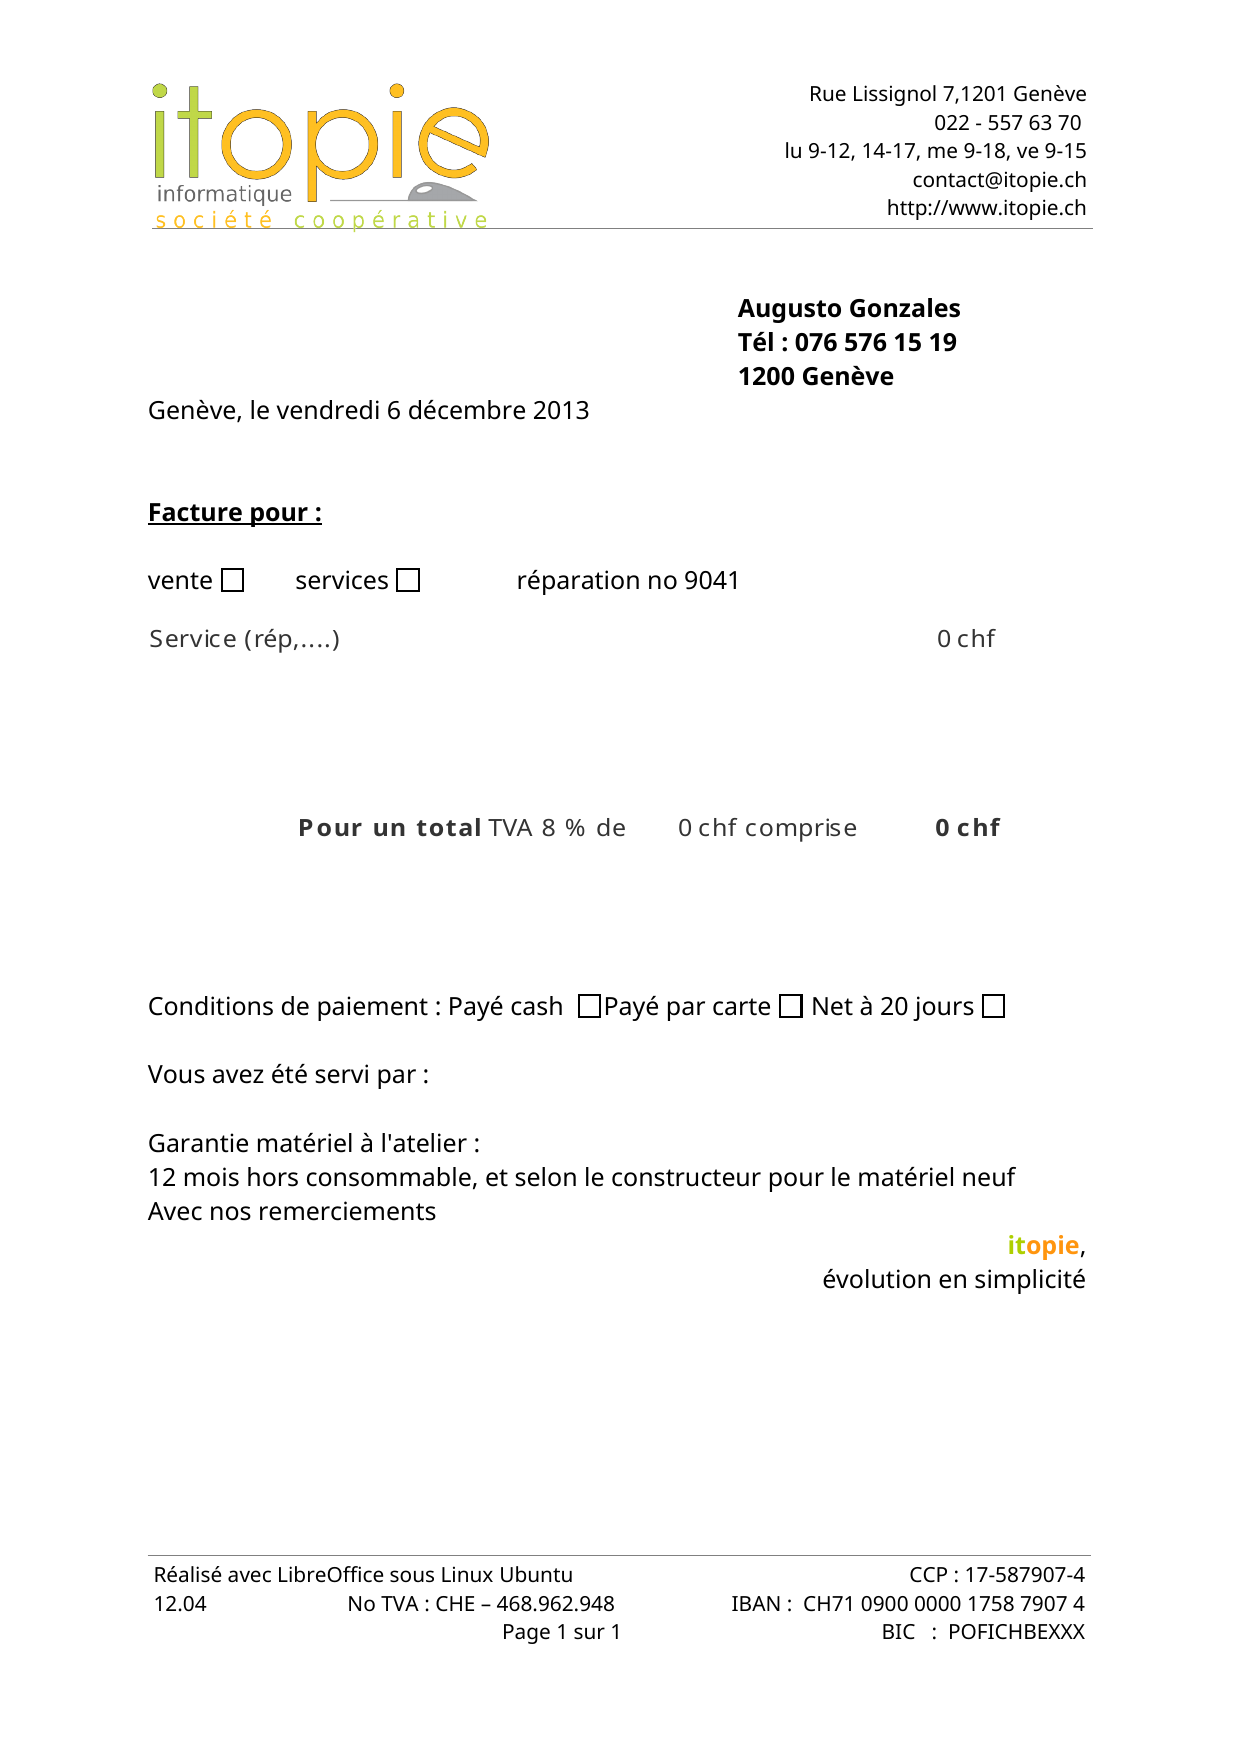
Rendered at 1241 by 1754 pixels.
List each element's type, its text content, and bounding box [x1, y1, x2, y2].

text 1200 Genève [148, 358, 1093, 392]
text Garantie matériel à l'atelier : [148, 1125, 1093, 1159]
text Genève, le vendredi 6 décembre 2013 [148, 392, 1093, 427]
text vente services réparation no 9041 [148, 563, 1093, 597]
text itopie, [148, 1227, 1093, 1262]
text Augusto Gonzales [148, 290, 1093, 324]
text Facture pour : [148, 495, 1093, 529]
text évolution en simplicité [148, 1262, 1093, 1296]
picture [138, 72, 500, 244]
text Tél : 076 576 15 19 [148, 324, 1093, 358]
text Conditions de paiement : Payé cash Payé par carte Net à 20 jours [148, 989, 1093, 1023]
text Vous avez été servi par : [148, 1057, 1093, 1091]
text Avec nos remerciements [148, 1193, 1093, 1227]
text 12 mois hors consommable, et selon le constructeur pour le matériel neuf [148, 1159, 1093, 1193]
